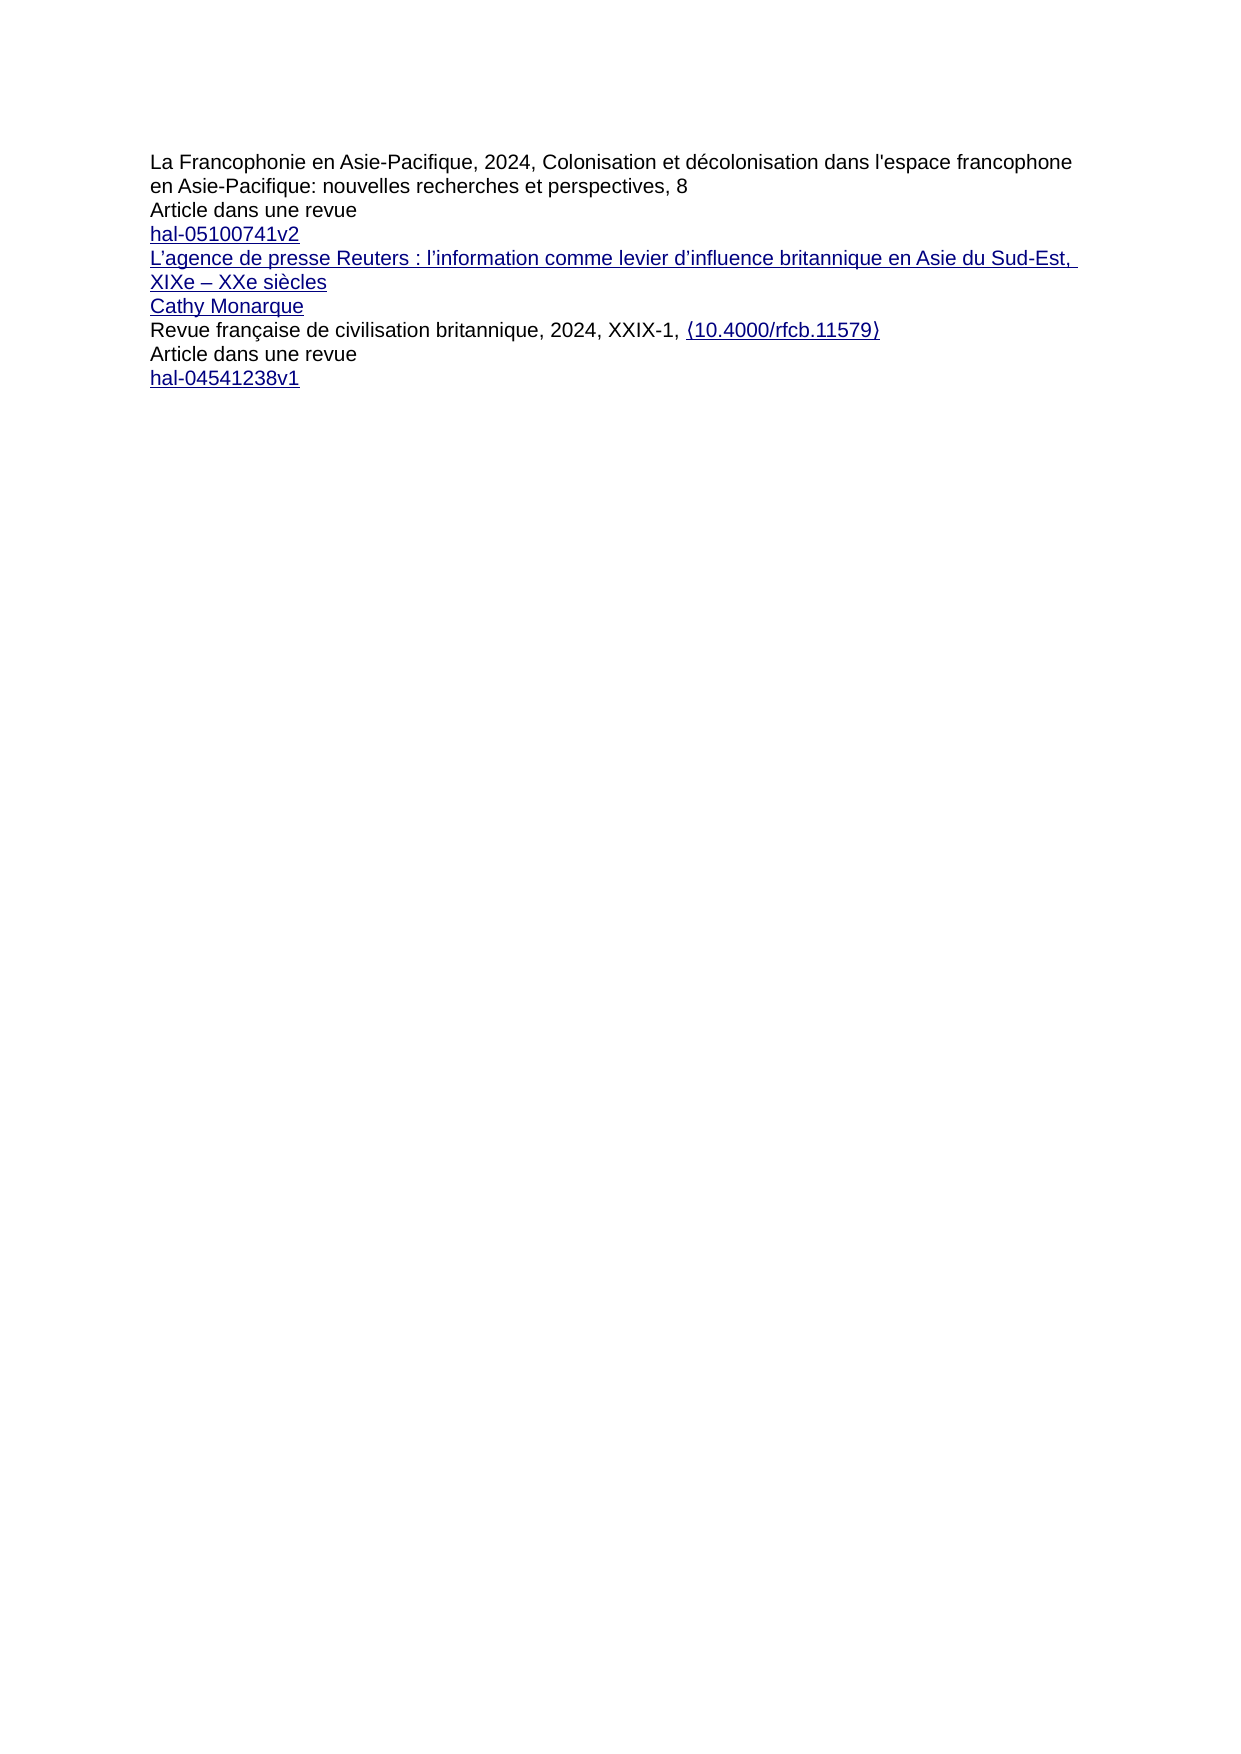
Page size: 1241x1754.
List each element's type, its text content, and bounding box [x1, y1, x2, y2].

table_cell La Francophonie en Asie-Pacifique, 2024, Colonisation et décolonisation dans l'espace francophone en Asie-Pacifique: nouvelles recherches et perspectives, 8 Article dans une revue hal-05100741v2 [150, 150, 1090, 246]
table_cell L’agence de presse Reuters : l’information comme levier d’influence britannique en Asie du Sud-Est, XIXe – XXe siècles Cathy Monarque Revue française de civilisation britannique, 2024, XXIX-1, ⟨10.4000/rfcb.11579⟩ Article dans une revue hal-04541238v1 [150, 246, 1090, 389]
